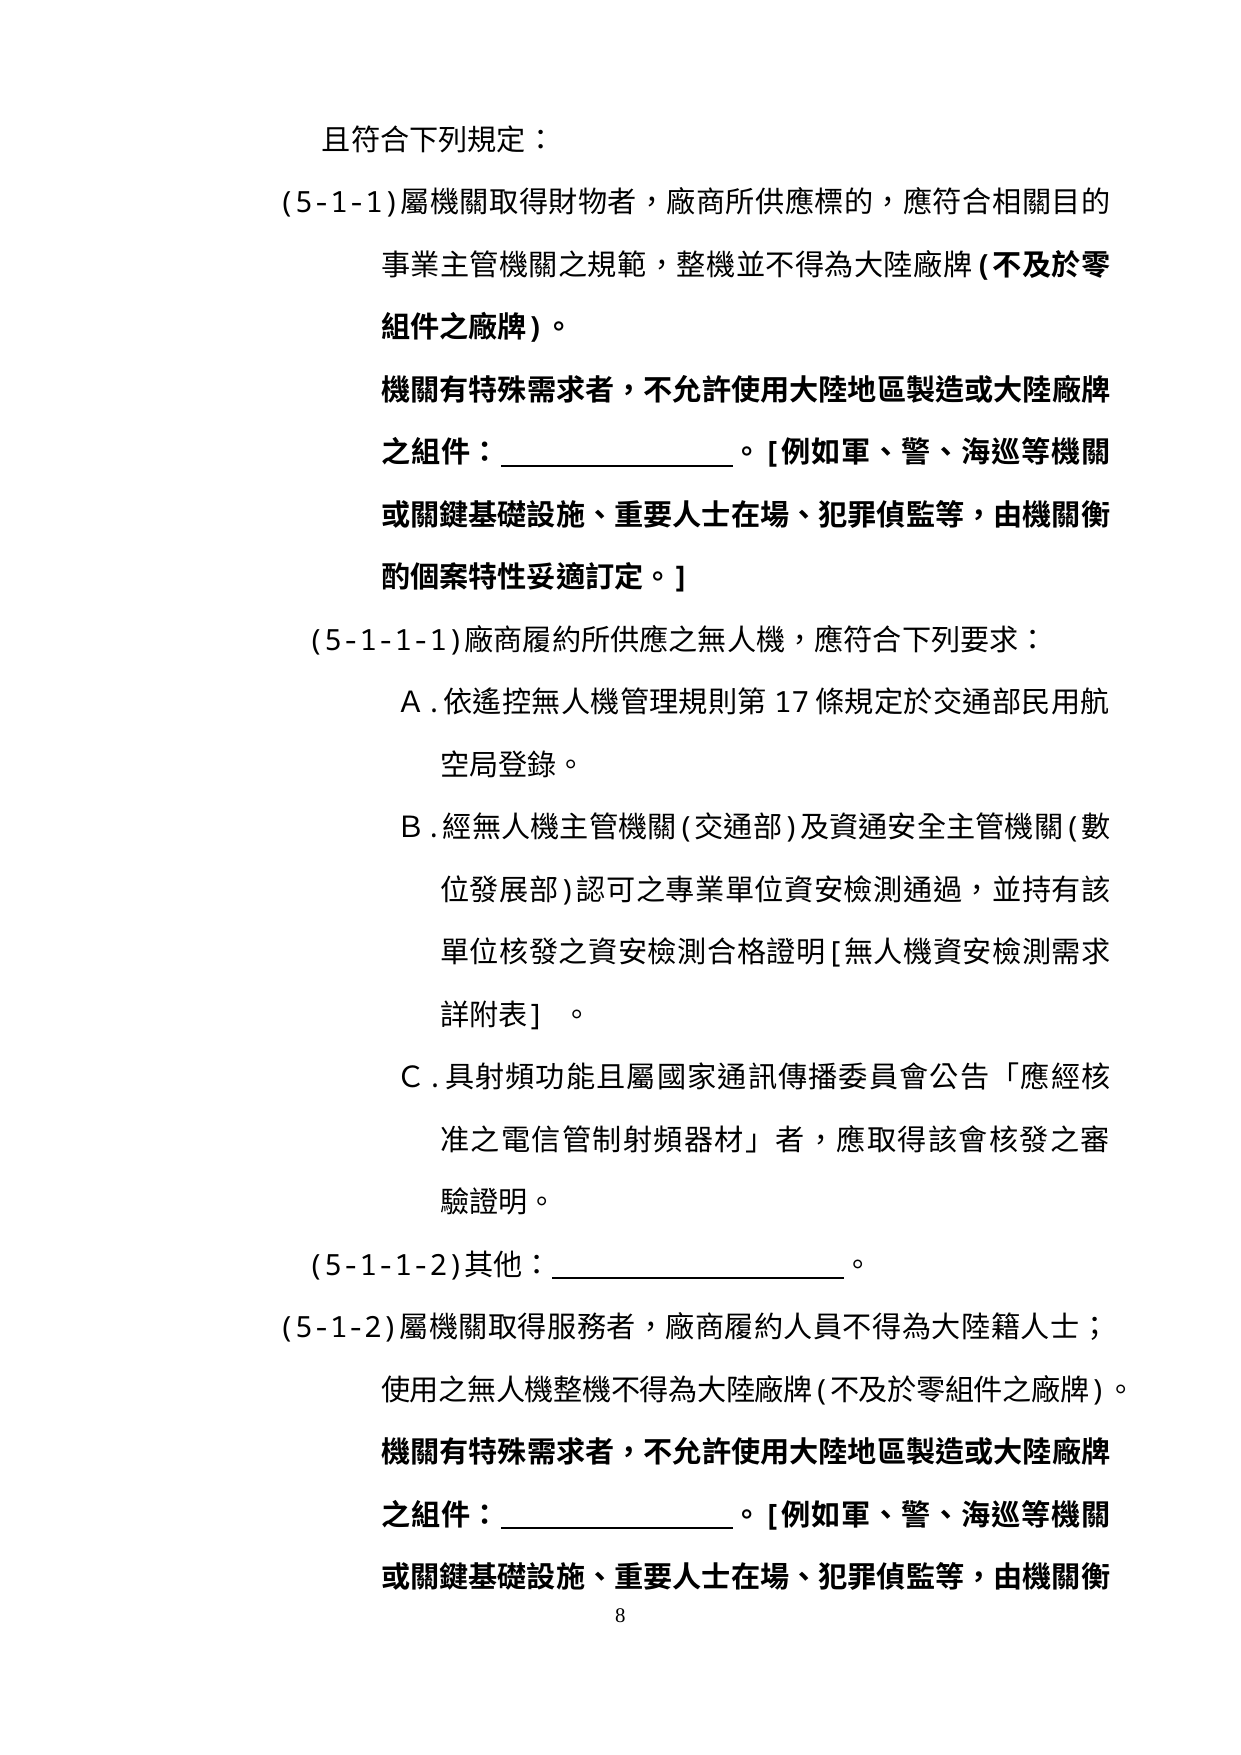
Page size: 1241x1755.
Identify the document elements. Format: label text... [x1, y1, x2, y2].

text (5-1-1-1)廠商履約所供應之無人機，應符合下列要求： [307, 596, 1110, 658]
text Ｂ.經無人機主管機關(交通部)及資通安全主管機關(數位發展部)認可之專業單位資安檢測通過，並持有該單位核發之資安檢測合格證明[無人機資安檢測需求詳附表] 。 [396, 783, 1110, 1033]
text (5-1-1)屬機關取得財物者，廠商所供應標的，應符合相關目的事業主管機關之規範，整機並不得為大陸廠牌(不及於零組件之廠牌)。 [278, 158, 1110, 346]
text Ｃ.具射頻功能且屬國家通訊傳播委員會公告「應經核准之電信管制射頻器材」者，應取得該會核發之審驗證明。 [396, 1033, 1110, 1221]
text Ａ.依遙控無人機管理規則第17條規定於交通部民用航空局登錄。 [396, 658, 1110, 783]
text 且符合下列規定： [248, 96, 1110, 158]
text (5-1-2)屬機關取得服務者，廠商履約人員不得為大陸籍人士；使用之無人機整機不得為大陸廠牌(不及於零組件之廠牌)。 [278, 1283, 1110, 1408]
text (5-1-1-2)其他： 。 [218, 1221, 1110, 1283]
text 機關有特殊需求者，不允許使用大陸地區製造或大陸廠牌之組件： 。[例如軍、警、海巡等機關或關鍵基礎設施、重要人士在場、犯罪偵監等，由機關衡酌個案特性妥適訂定。] [381, 346, 1110, 596]
text 機關有特殊需求者，不允許使用大陸地區製造或大陸廠牌之組件： 。[例如軍、警、海巡等機關或關鍵基礎設施、重要人士在場、犯罪偵監等，由機關衡 [381, 1408, 1110, 1596]
